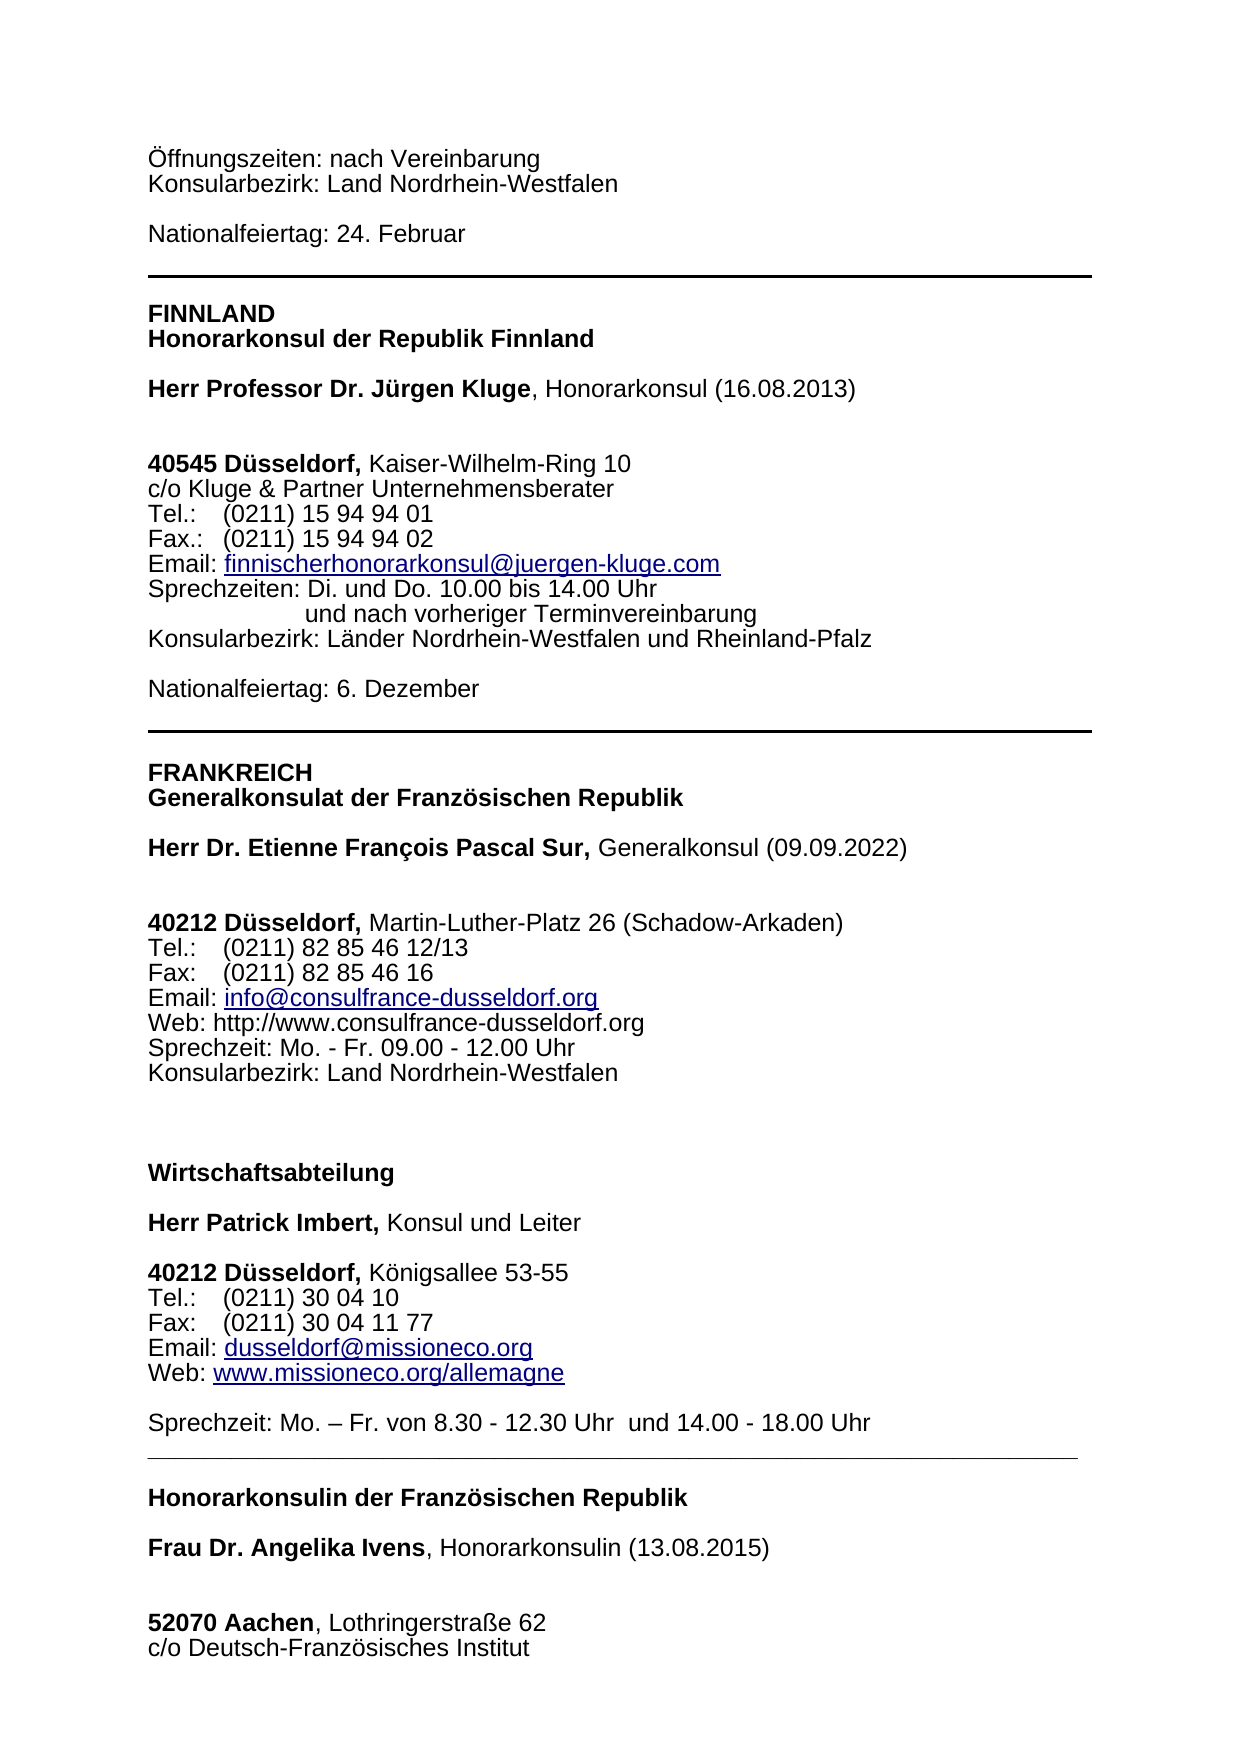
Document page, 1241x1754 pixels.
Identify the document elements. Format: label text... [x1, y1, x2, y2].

text Honorarkonsulin der Französischen Republik [148, 1487, 1092, 1512]
text FINNLAND [148, 303, 1092, 328]
text Sprechzeit: Mo. – Fr. von 8.30 - 12.30 Uhr und 14.00 - 18.00 Uhr [148, 1412, 1092, 1437]
text Email: finnischerhonorarkonsul@juergen-kluge.com [148, 553, 1092, 578]
text Honorarkonsul der Republik Finnland [148, 328, 1092, 353]
text c/o Deutsch-Französisches Institut [148, 1637, 1092, 1662]
text Herr Patrick Imbert, Konsul und Leiter [148, 1212, 1092, 1237]
text Web: www.missioneco.org/allemagne [148, 1362, 1092, 1387]
text Generalkonsulat der Französischen Republik [148, 787, 1092, 812]
text Email: info@consulfrance-dusseldorf.org [148, 987, 1092, 1012]
text Konsularbezirk: Länder Nordrhein-Westfalen und Rheinland-Pfalz [148, 628, 1092, 653]
text Öffnungszeiten: nach Vereinbarung [148, 148, 1092, 173]
text und nach vorheriger Terminvereinbarung [223, 603, 1092, 628]
text Nationalfeiertag: 6. Dezember [148, 678, 1092, 703]
text FRANKREICH [148, 762, 1092, 787]
text Fax: (0211) 82 85 46 16 [148, 962, 1092, 987]
text Konsularbezirk: Land Nordrhein-Westfalen [148, 1062, 1092, 1087]
text 40545 Düsseldorf, Kaiser-Wilhelm-Ring 10 [148, 453, 1092, 478]
text Sprechzeit: Mo. - Fr. 09.00 - 12.00 Uhr [148, 1037, 1092, 1062]
text Tel.: (0211) 82 85 46 12/13 [148, 937, 1092, 962]
text Tel.: (0211) 30 04 10 [148, 1287, 1092, 1312]
text Web: http://www.consulfrance-dusseldorf.org [148, 1012, 1092, 1037]
text Herr Dr. Etienne François Pascal Sur, Generalkonsul (09.09.2022) [148, 837, 1092, 862]
text Fax.: (0211) 15 94 94 02 [148, 528, 1092, 553]
text Tel.: (0211) 15 94 94 01 [148, 503, 1092, 528]
text Email: dusseldorf@missioneco.org [148, 1337, 1092, 1362]
text 52070 Aachen, Lothringerstraße 62 [148, 1612, 1092, 1637]
text Herr Professor Dr. Jürgen Kluge, Honorarkonsul (16.08.2013) [148, 378, 1092, 403]
text Fax: (0211) 30 04 11 77 [148, 1312, 1092, 1337]
text 40212 Düsseldorf, Königsallee 53-55 [148, 1262, 1092, 1287]
text Frau Dr. Angelika Ivens, Honorarkonsulin (13.08.2015) [148, 1537, 1092, 1562]
text Konsularbezirk: Land Nordrhein-Westfalen [148, 173, 1092, 198]
text Wirtschaftsabteilung [148, 1162, 1092, 1187]
text c/o Kluge & Partner Unternehmensberater [148, 478, 1092, 503]
text 40212 Düsseldorf, Martin-Luther-Platz 26 (Schadow-Arkaden) [148, 912, 1092, 937]
text Sprechzeiten: Di. und Do. 10.00 bis 14.00 Uhr [148, 578, 1092, 603]
text Nationalfeiertag: 24. Februar [148, 223, 1092, 248]
text ___________________________________________________________________ [148, 1437, 1092, 1462]
